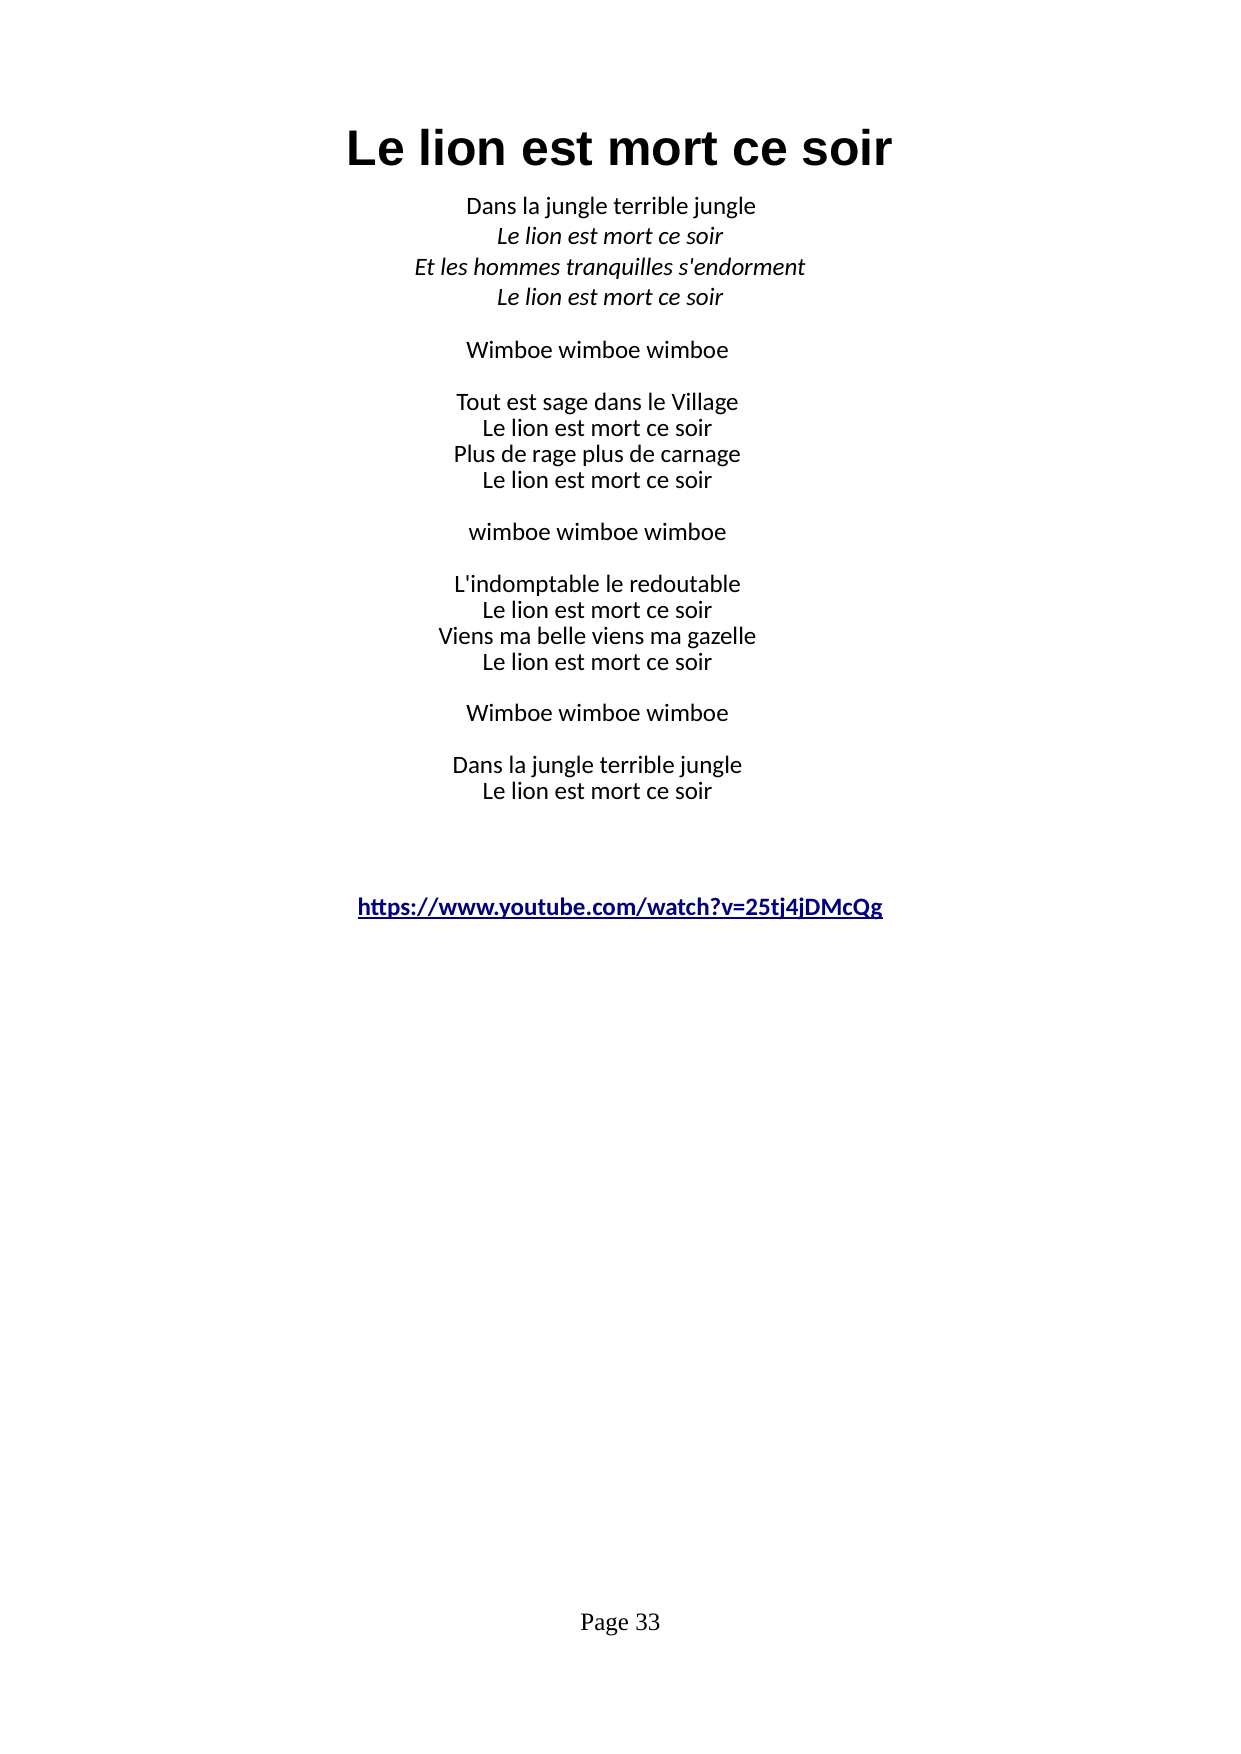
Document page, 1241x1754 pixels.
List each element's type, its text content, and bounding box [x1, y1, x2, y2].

text Le lion est mort ce soir [118, 118, 1122, 176]
table_header [1104, 190, 1122, 834]
text https://www.youtube.com/watch?v=25tj4jDMcQg [118, 891, 1122, 922]
table_header Dans la jungle terrible jungle Le lion est mort ce soir Et les hommes tranquilles s'endorment Le lion est mort ce soir Wimboe wimboe wimboe Tout est sage dans le Village Le lion est mort ce soir Plus de rage plus de carnage Le lion est mort ce soir wimboe wimboe wimboe L'indomptable le redoutable Le lion est mort ce soir Viens ma belle viens ma gazelle Le lion est mort ce soir Wimboe wimboe wimboe Dans la jungle terrible jungle Le lion est mort ce soir [118, 190, 1104, 834]
